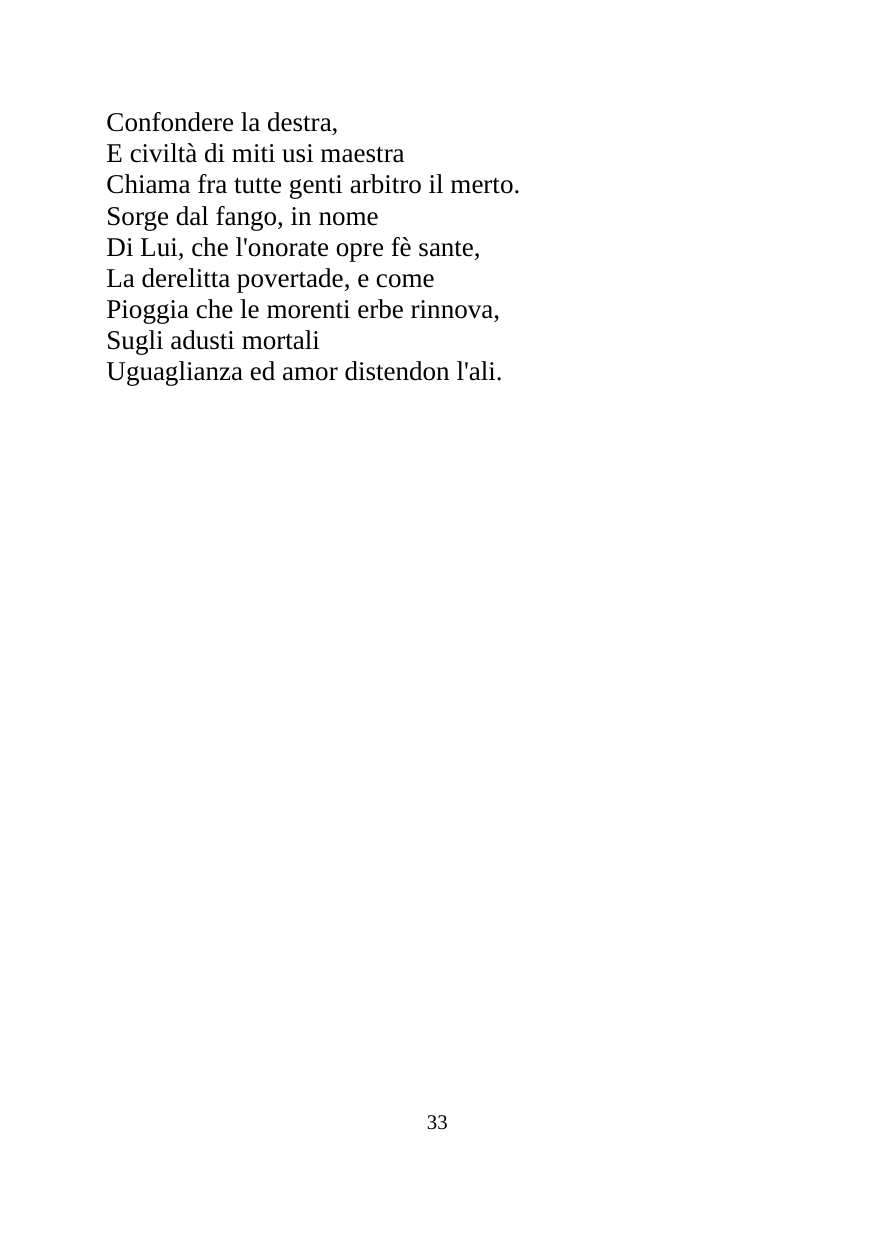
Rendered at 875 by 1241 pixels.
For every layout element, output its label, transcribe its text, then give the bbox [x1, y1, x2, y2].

text Pioggia che le morenti erbe rinnova, [106, 293, 768, 324]
text Di Lui, che l'onorate opre fè sante, [106, 231, 768, 262]
text E civiltà di miti usi maestra [106, 137, 768, 168]
text Sugli adusti mortali [106, 324, 768, 355]
text Confondere la destra, [106, 106, 768, 137]
text La derelitta povertade, e come [106, 262, 768, 293]
text Sorge dal fango, in nome [106, 200, 768, 231]
text Chiama fra tutte genti arbitro il merto. [106, 168, 768, 200]
text Uguaglianza ed amor distendon l'ali. [106, 355, 768, 387]
